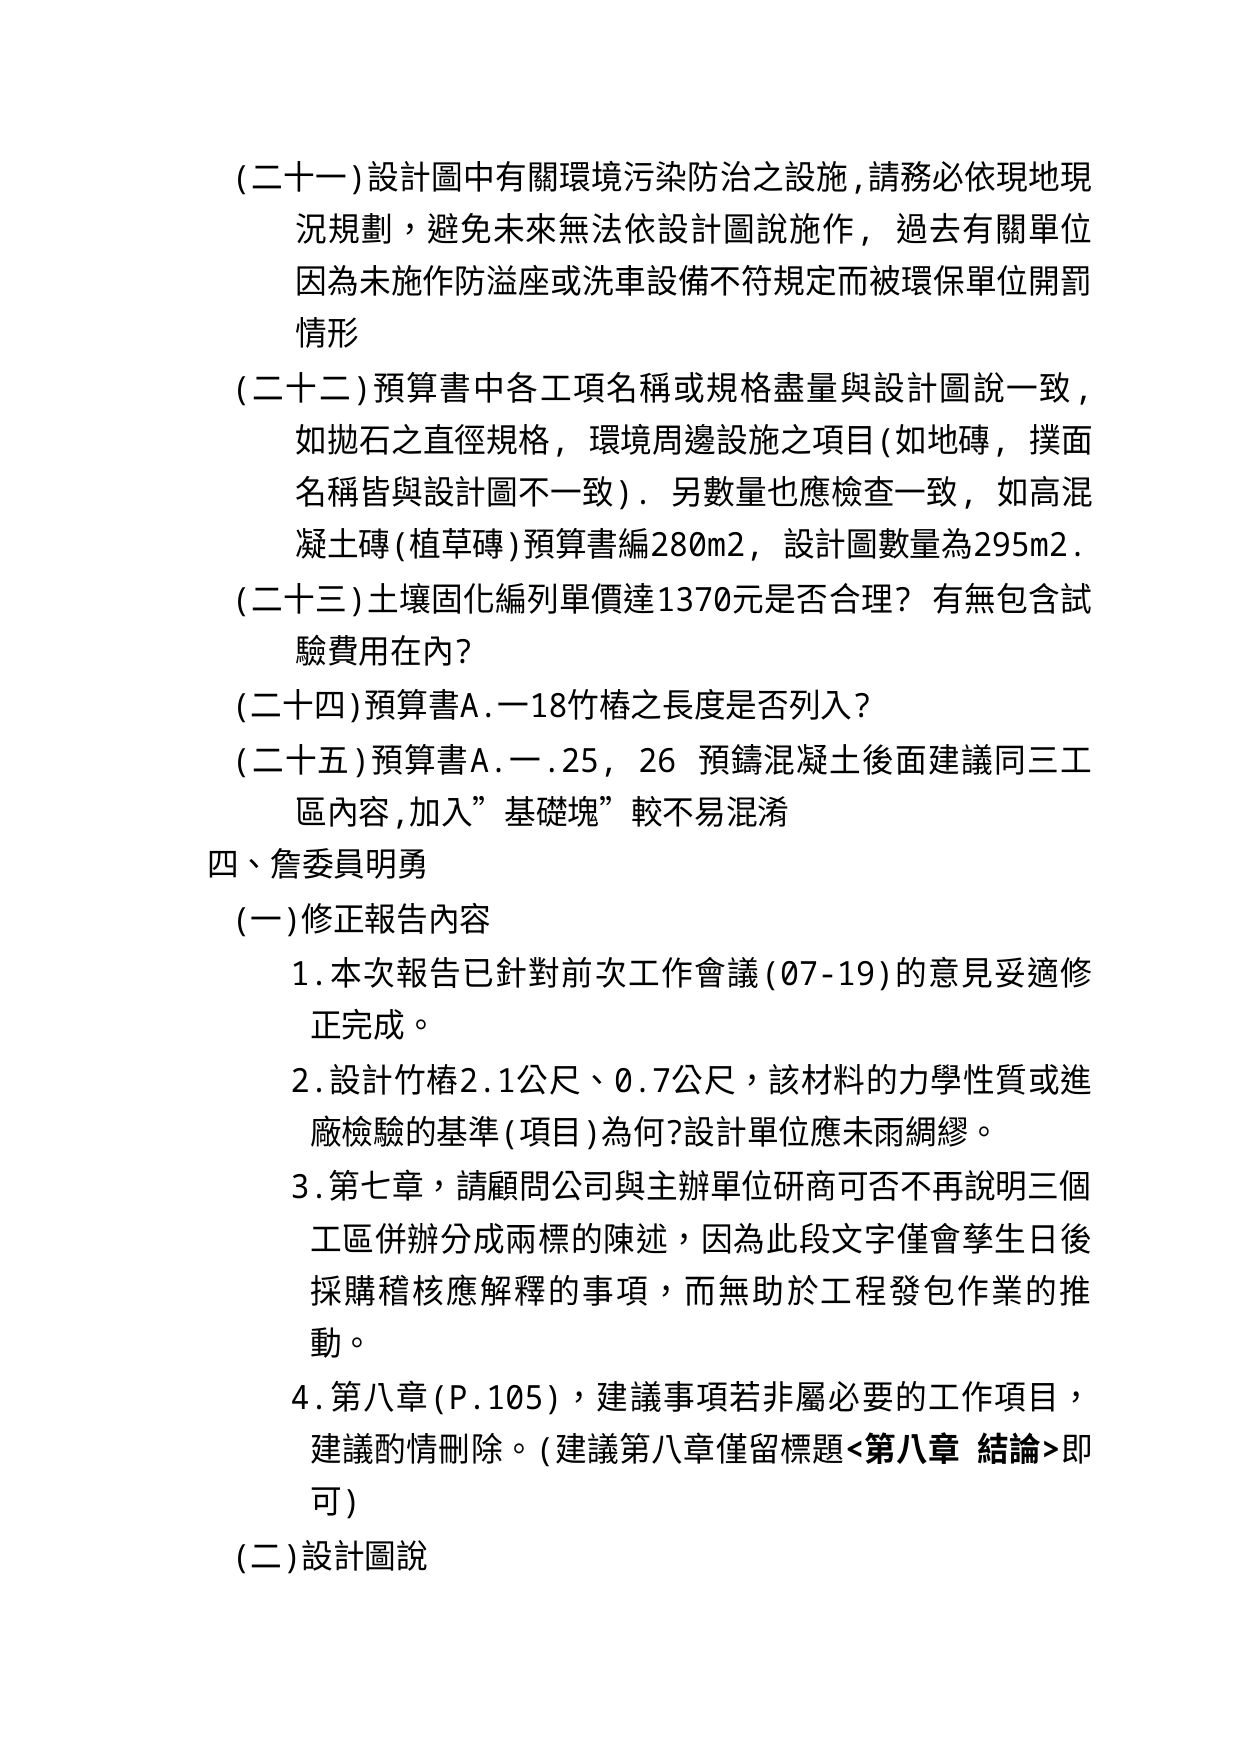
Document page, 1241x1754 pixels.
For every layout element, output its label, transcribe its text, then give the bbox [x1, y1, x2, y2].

text (二十二)預算書中各工項名稱或規格盡量與設計圖說一致, 如拋石之直徑規格, 環境周邊設施之項目(如地磚, 撲面名稱皆與設計圖不一致). 另數量也應檢查一致, 如高混凝土磚(植草磚)預算書編280m2, 設計圖數量為295m2. [232, 358, 1093, 567]
text 1.本次報告已針對前次工作會議(07-19)的意見妥適修正完成。 [290, 944, 1093, 1048]
text (二十四)預算書A.一18竹樁之長度是否列入? [232, 676, 1093, 728]
text 3.第七章，請顧問公司與主辦單位研商可否不再說明三個工區併辦分成兩標的陳述，因為此段文字僅會孳生日後採購稽核應解釋的事項，而無助於工程發包作業的推動。 [290, 1157, 1093, 1366]
text (二)設計圖說 [232, 1527, 1093, 1579]
text 2.設計竹樁2.1公尺、0.7公尺，該材料的力學性質或進廠檢驗的基準(項目)為何?設計單位應未雨綢繆。 [290, 1051, 1093, 1155]
text 4.第八章(P.105)，建議事項若非屬必要的工作項目，建議酌情刪除。(建議第八章僅留標題<第八章 結論>即可) [290, 1368, 1093, 1524]
text (一)修正報告內容 [232, 889, 1093, 941]
text (二十五)預算書A.一.25, 26 預鑄混凝土後面建議同三工區內容,加入”基礎塊”較不易混淆 [232, 731, 1093, 835]
text 四、詹委員明勇 [207, 835, 1064, 887]
text (二十一)設計圖中有關環境污染防治之設施,請務必依現地現況規劃，避免未來無法依設計圖說施作, 過去有關單位因為未施作防溢座或洗車設備不符規定而被環保單位開罰情形 [232, 148, 1093, 356]
text (二十三)土壤固化編列單價達1370元是否合理? 有無包含試驗費用在內? [232, 569, 1093, 673]
